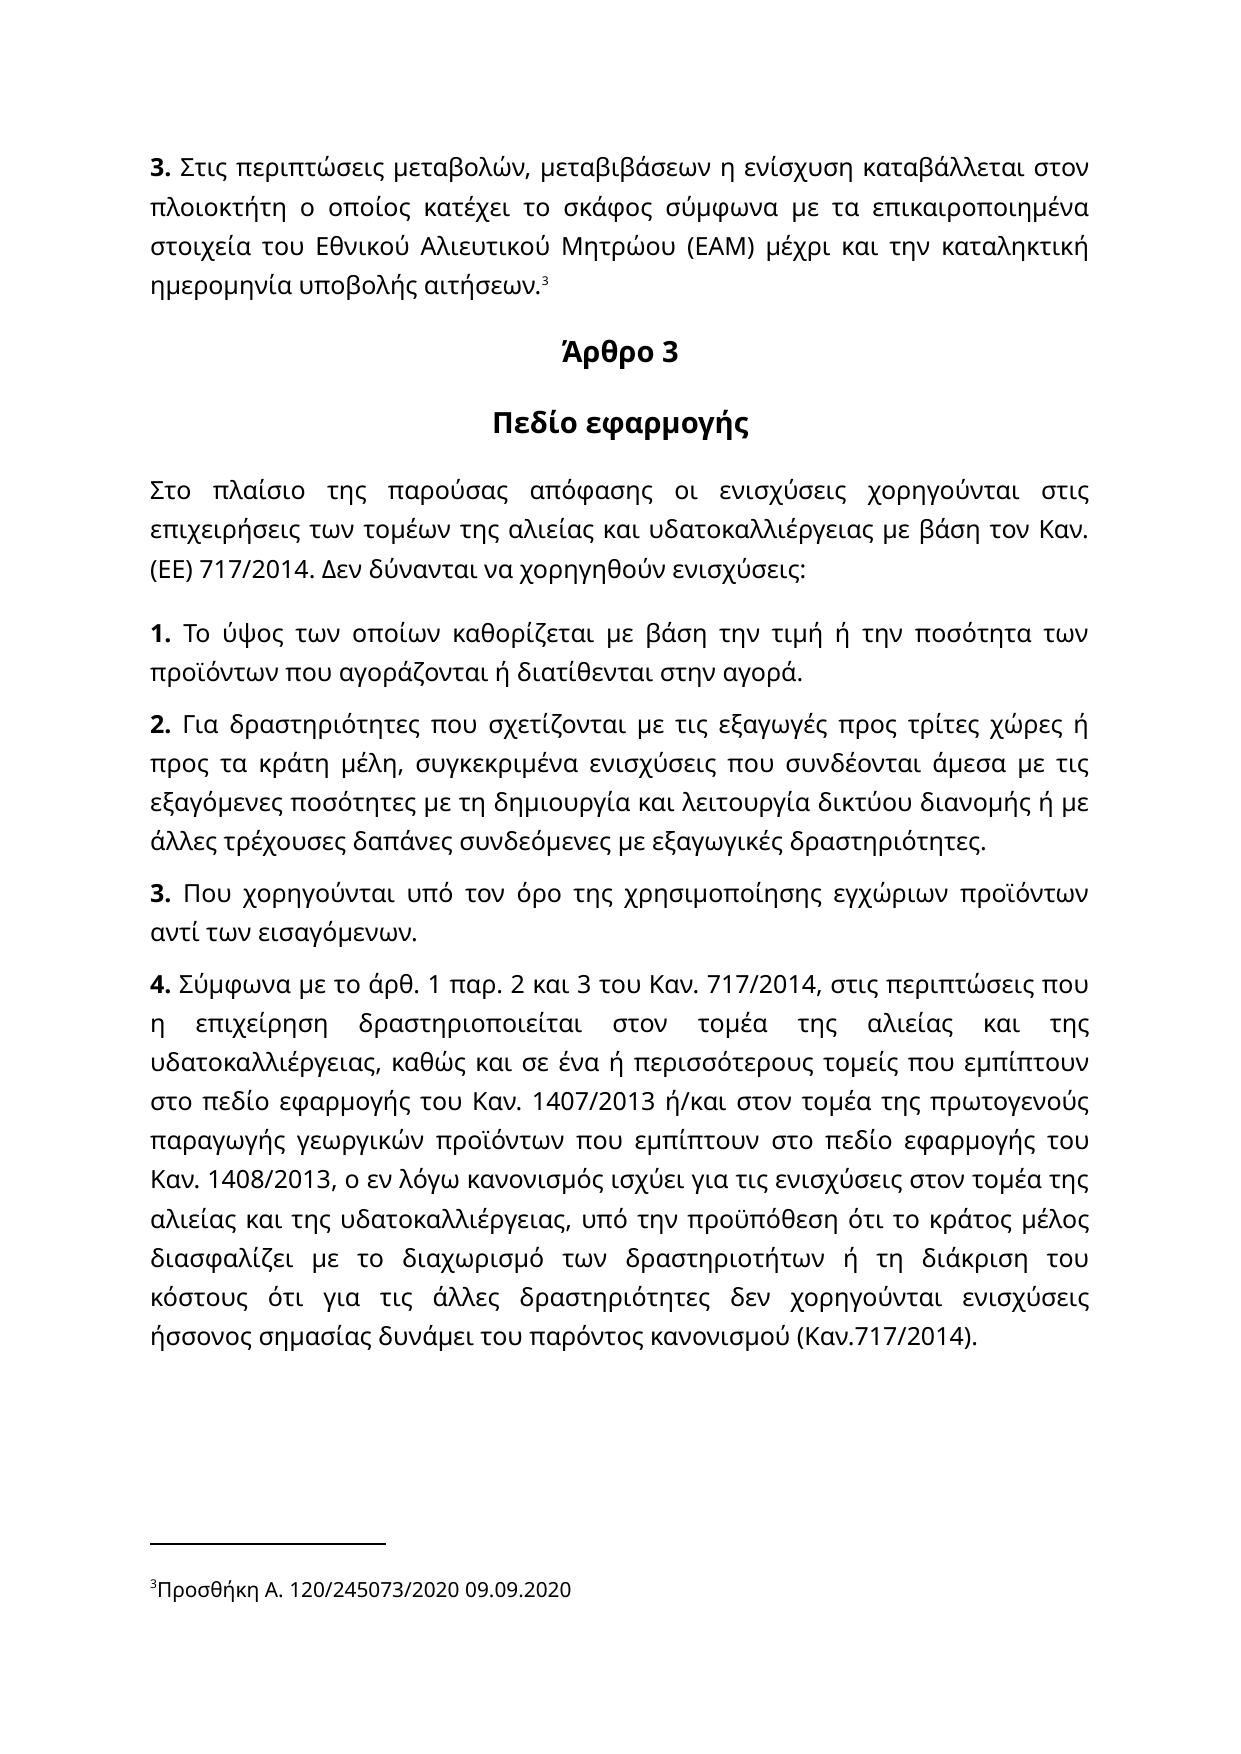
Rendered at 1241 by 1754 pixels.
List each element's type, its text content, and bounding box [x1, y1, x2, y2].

text 2. Για δραστηριότητες που σχετίζονται με τις εξαγωγές προς τρίτες χώρες ή προς τα κράτη μέλη, συγκεκριμένα ενισχύσεις που συνδέονται άμεσα με τις εξαγόμενες ποσότητες με τη δημιουργία και λειτουργία δικτύου διανομής ή με άλλες τρέχουσες δαπάνες συνδεόμενες με εξαγωγικές δραστηριότητες. [150, 706, 1090, 858]
text Προσθήκη A. 120/245073/2020 09.09.2020 [150, 1576, 1090, 1604]
text 1. Το ύψος των οποίων καθορίζεται με βάση την τιμή ή την ποσότητα των προϊόντων που αγοράζονται ή διατίθενται στην αγορά. [150, 615, 1090, 689]
text 3. Στις περιπτώσεις μεταβολών, μεταβιβάσεων η ενίσχυση καταβάλλεται στον πλοιοκτήτη ο οποίος κατέχει το σκάφος σύμφωνα με τα επικαιροποιημένα στοιχεία του Εθνικού Αλιευτικού Μητρώου (ΕΑΜ) μέχρι και την καταληκτική ημερομηνία υποβολής αιτήσεων. [150, 150, 1090, 302]
subtitle Άρθρο 3 [150, 332, 1090, 371]
text 3. Που χορηγούνται υπό τον όρο της χρησιμοποίησης εγχώριων προϊόντων αντί των εισαγόμενων. [150, 875, 1090, 949]
text Στο πλαίσιο της παρούσας απόφασης οι ενισχύσεις χορηγούνται στις επιχειρήσεις των τομέων της αλιείας και υδατοκαλλιέργειας με βάση τον Καν. (ΕΕ) 717/2014. Δεν δύνανται να χορηγηθούν ενισχύσεις: [150, 473, 1090, 585]
subtitle Πεδίο εφαρμογής [150, 402, 1090, 442]
text 4. Σύμφωνα με το άρθ. 1 παρ. 2 και 3 του Καν. 717/2014, στις περιπτώσεις που η επιχείρηση δραστηριοποιείται στον τομέα της αλιείας και της υδατοκαλλιέργειας, καθώς και σε ένα ή περισσότερους τομείς που εμπίπτουν στο πεδίο εφαρμογής του Καν. 1407/2013 ή/και στον τομέα της πρωτογενούς παραγωγής γεωργικών προϊόντων που εμπίπτουν στο πεδίο εφαρμογής του Καν. 1408/2013, ο εν λόγω κανονισμός ισχύει για τις ενισχύσεις στον τομέα της αλιείας και της υδατοκαλλιέργειας, υπό την προϋπόθεση ότι το κράτος μέλος διασφαλίζει με το διαχωρισμό των δραστηριοτήτων ή τη διάκριση του κόστους ότι για τις άλλες δραστηριότητες δεν χορηγούνται ενισχύσεις ήσσονος σημασίας δυνάμει του παρόντος κανονισμού (Καν.717/2014). [150, 966, 1090, 1353]
